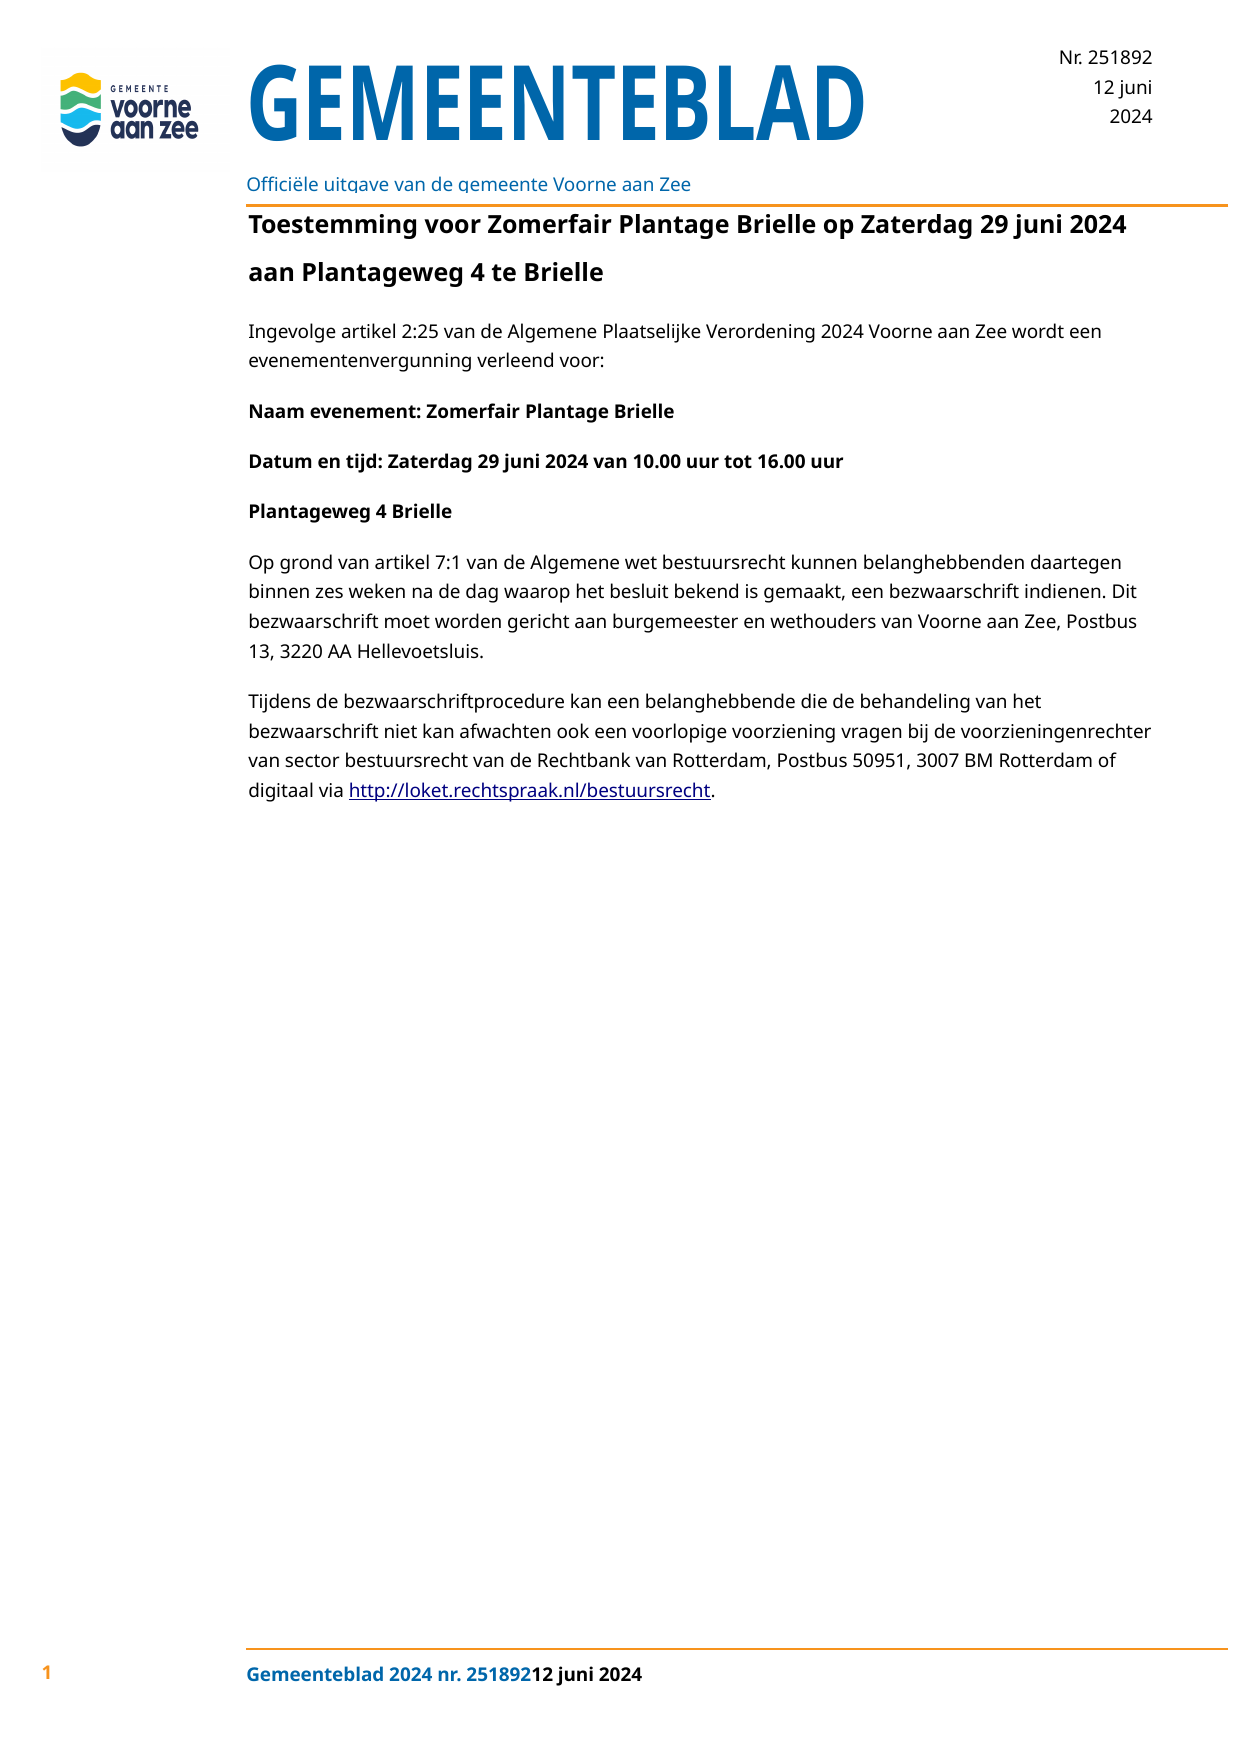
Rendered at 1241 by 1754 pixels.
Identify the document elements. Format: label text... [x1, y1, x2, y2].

text Naam evenement: Zomerfair Plantage Brielle [248, 398, 1152, 424]
text Toestemming voor Zomerfair Plantage Brielle op Zaterdag 29 juni 2024 aan Plantageweg 4 te Brielle [248, 207, 1152, 288]
picture [41, 47, 231, 172]
text Op grond van artikel 7:1 van de Algemene wet bestuursrecht kunnen belanghebbenden daartegen binnen zes weken na de dag waarop het besluit bekend is gemaakt, een bezwaarschrift indienen. Dit bezwaarschrift moet worden gericht aan burgemeester en wethouders van Voorne aan Zee, Postbus 13, 3220 AA Hellevoetsluis. [248, 549, 1152, 664]
text Datum en tijd: Zaterdag 29 juni 2024 van 10.00 uur tot 16.00 uur [248, 448, 1152, 474]
text Plantageweg 4 Brielle [248, 499, 1152, 524]
text Tijdens de bezwaarschriftprocedure kan een belanghebbende die de behandeling van het bezwaarschrift niet kan afwachten ook een voorlopige voorziening vragen bij de voorzieningenrechter van sector bestuursrecht van de Rechtbank van Rotterdam, Postbus 50951, 3007 BM Rotterdam of digitaal via http://loket.rechtspraak.nl/bestuursrecht. [248, 688, 1152, 803]
text Ingevolge artikel 2:25 van de Algemene Plaatselijke Verordening 2024 Voorne aan Zee wordt een evenementenvergunning verleend voor: [248, 318, 1152, 373]
